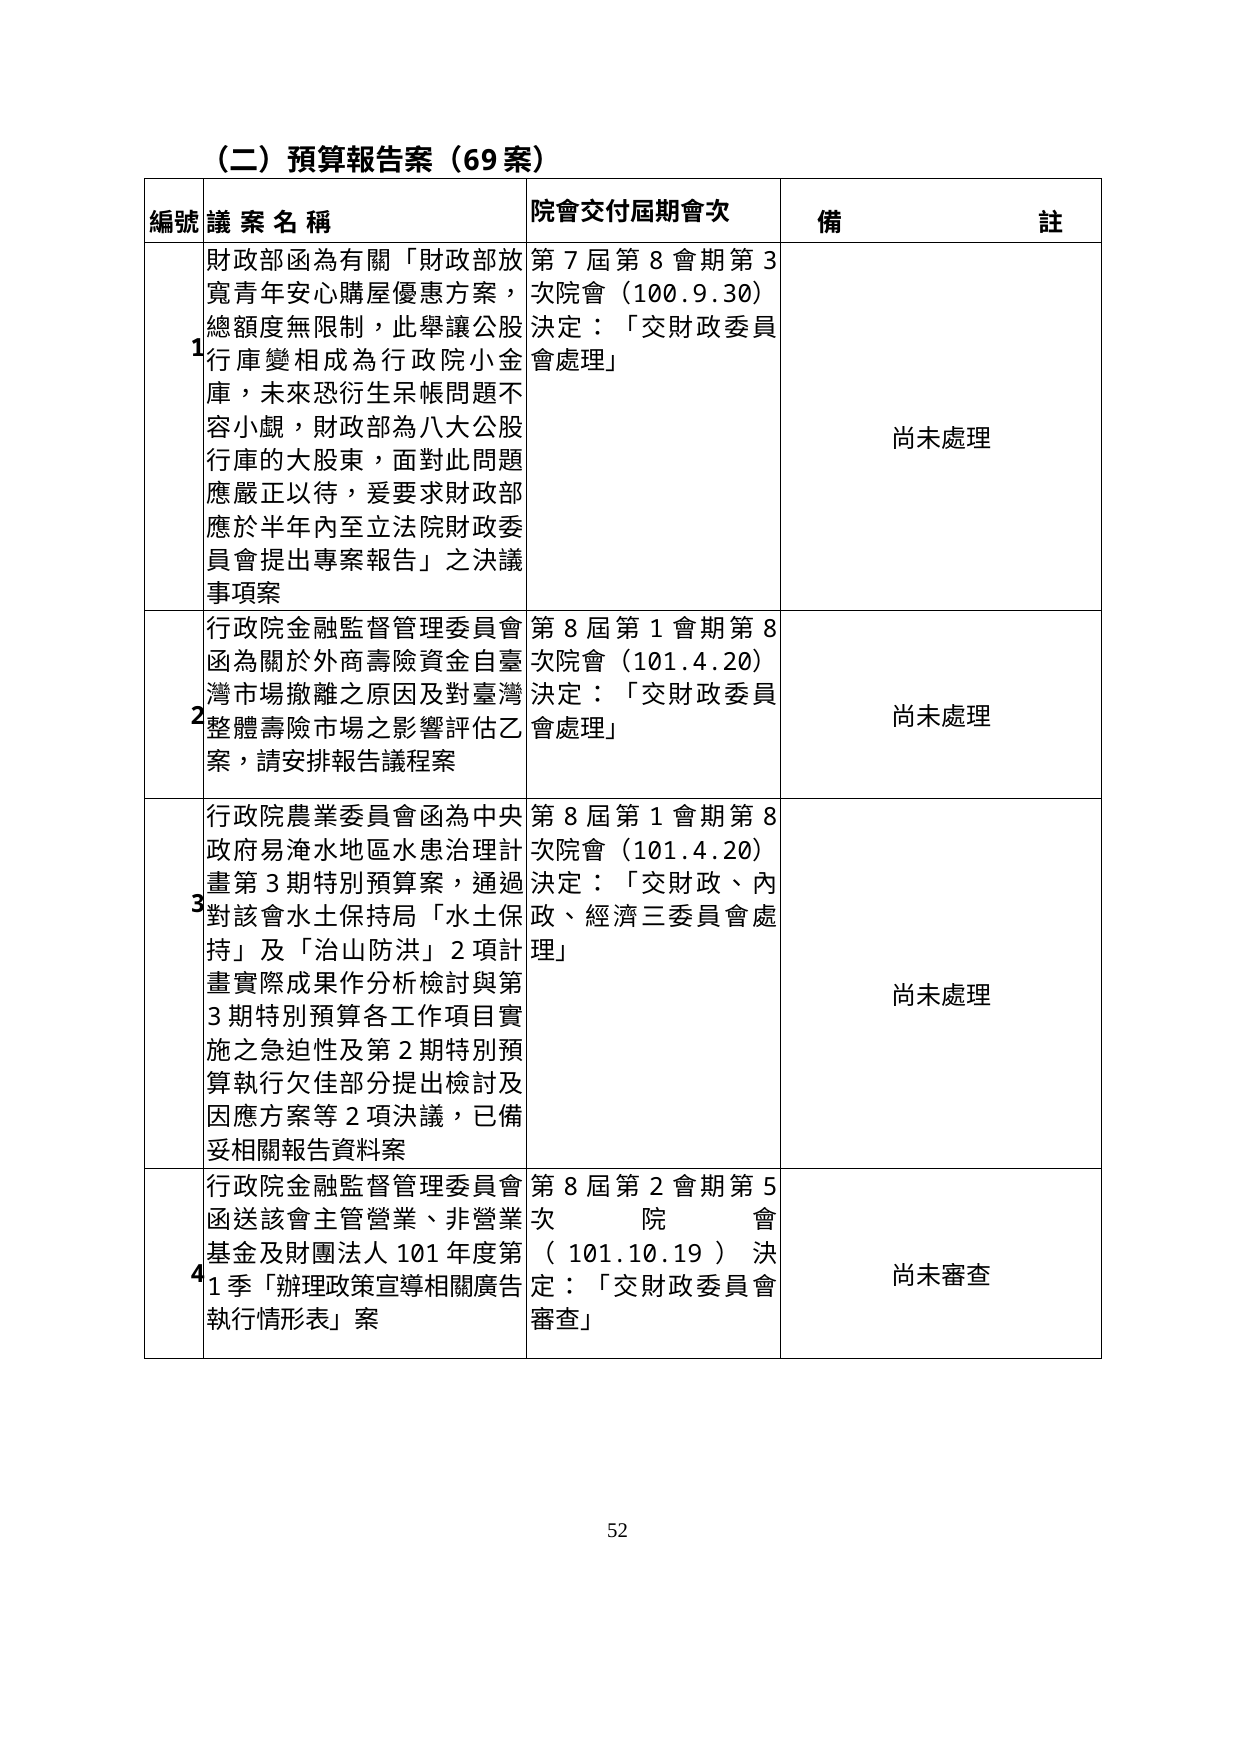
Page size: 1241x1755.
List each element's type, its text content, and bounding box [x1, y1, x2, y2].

table_cell [145, 611, 203, 798]
table_cell 第8屆第1會期第8次院會（101.4.20）決定：「交財政、內政、經濟三委員會處理」 [527, 799, 780, 1168]
table_cell 尚未審查 [781, 1169, 1101, 1358]
table_cell 行政院金融監督管理委員會函為關於外商壽險資金自臺灣市場撤離之原因及對臺灣整體壽險市場之影響評估乙案，請安排報告議程案 [204, 611, 526, 798]
table_cell 第7屆第8會期第3次院會（100.9.30）決定：「交財政委員會處理」 [527, 243, 780, 609]
table_header 編號 [145, 179, 203, 242]
table_cell 尚未處理 [781, 243, 1101, 609]
table_cell 尚未處理 [781, 799, 1101, 1168]
table_cell [145, 243, 203, 609]
text （二）預算報告案（69案） [142, 116, 1093, 178]
table_cell 第8屆第2會期第5次院會（101.10.19）決定：「交財政委員會審查」 [527, 1169, 780, 1358]
table_cell 行政院農業委員會函為中央政府易淹水地區水患治理計畫第3期特別預算案，通過對該會水土保持局「水土保持」及「治山防洪」2項計畫實際成果作分析檢討與第3期特別預算各工作項目實施之急迫性及第2期特別預算執行欠佳部分提出檢討及因應方案等2項決議，已備妥相關報告資料案 [204, 799, 526, 1168]
table_cell 第8屆第1會期第8次院會（101.4.20）決定：「交財政委員會處理」 [527, 611, 780, 798]
table_cell [145, 1169, 203, 1358]
table_cell 尚未處理 [781, 611, 1101, 798]
table_header 議案名稱 [204, 179, 526, 242]
table_header 備 註 [781, 179, 1101, 242]
table_cell 行政院金融監督管理委員會函送該會主管營業、非營業基金及財團法人101年度第1季「辦理政策宣導相關廣告執行情形表」案 [204, 1169, 526, 1358]
table_cell 財政部函為有關「財政部放寬青年安心購屋優惠方案，總額度無限制，此舉讓公股行庫變相成為行政院小金庫，未來恐衍生呆帳問題不容小覷，財政部為八大公股行庫的大股東，面對此問題應嚴正以待，爰要求財政部應於半年內至立法院財政委員會提出專案報告」之決議事項案 [204, 243, 526, 609]
table_header 院會交付屆期會次 [527, 179, 780, 242]
table_cell [196, 714, 203, 721]
table_cell [145, 799, 203, 1168]
